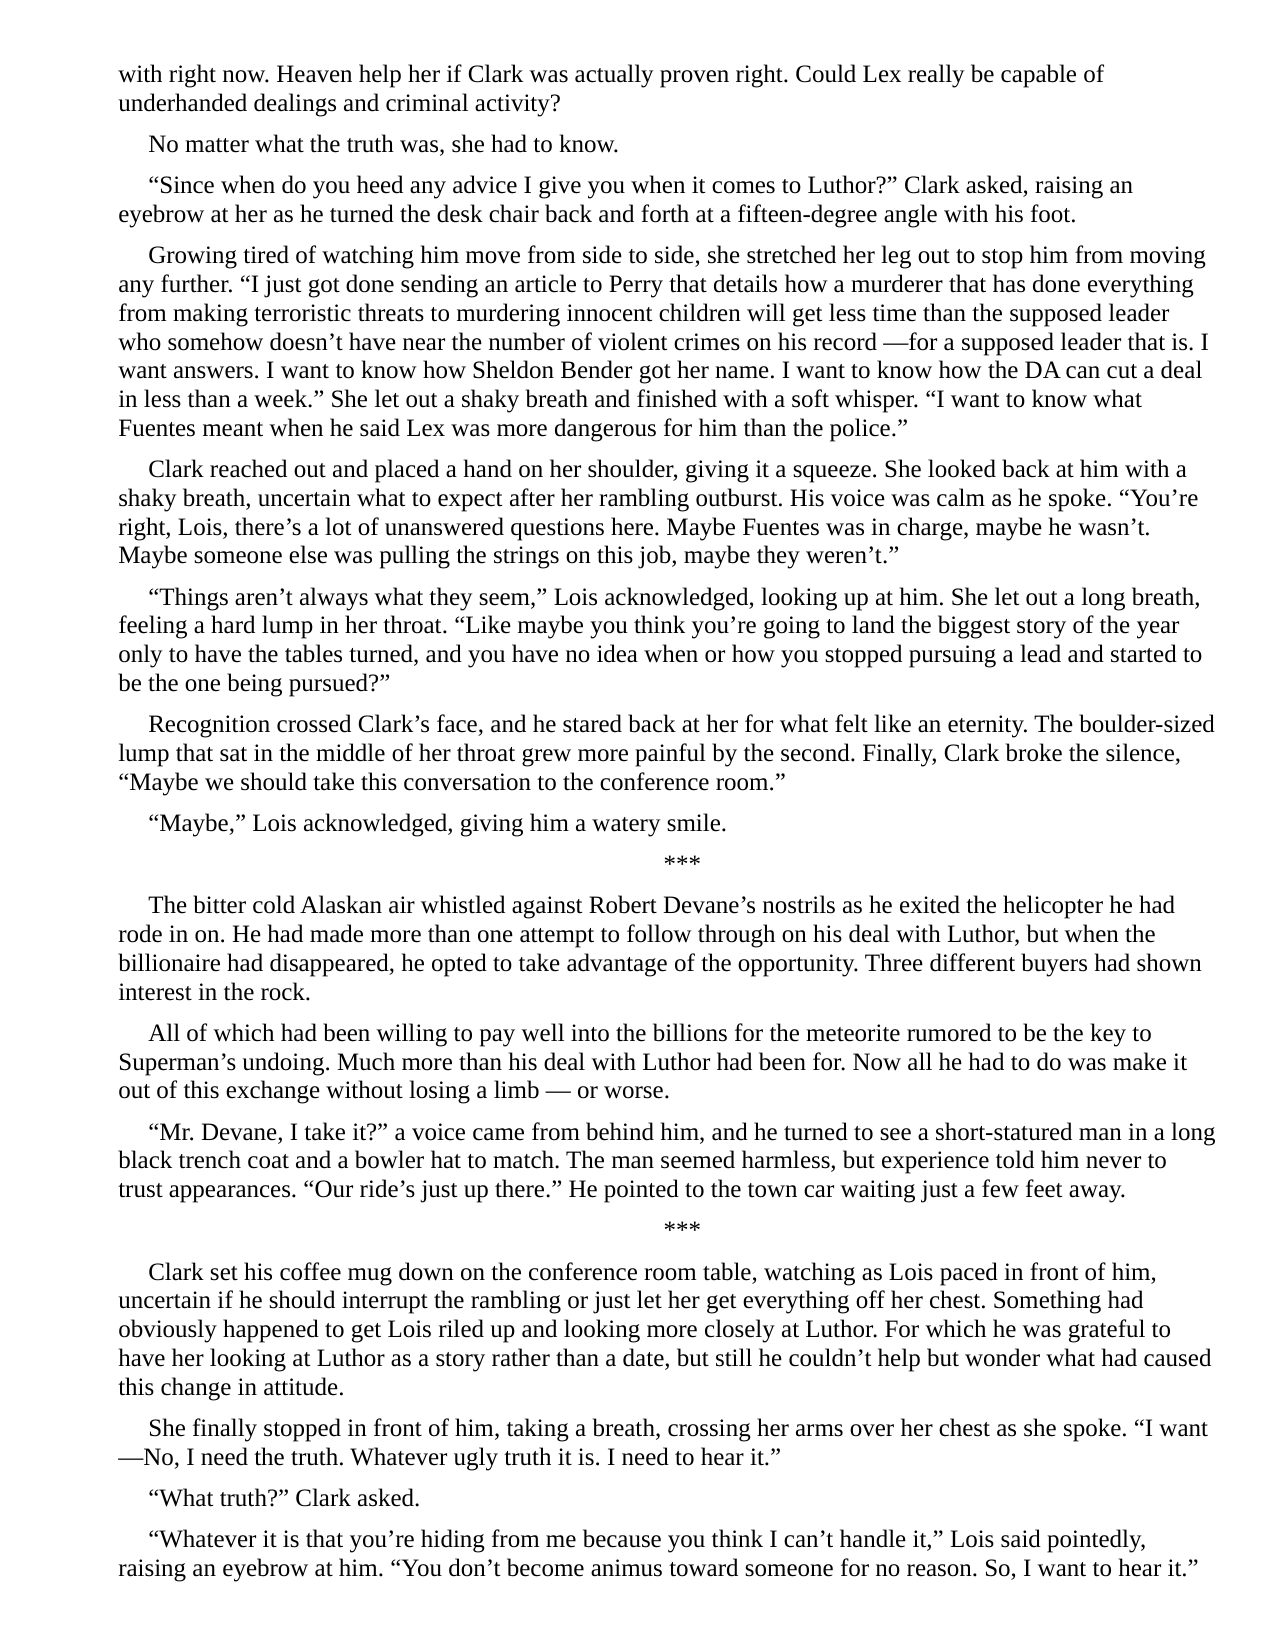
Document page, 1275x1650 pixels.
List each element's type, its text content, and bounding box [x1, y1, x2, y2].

text “Maybe,” Lois acknowledged, giving him a watery smile. [118, 808, 1216, 837]
text The bitter cold Alaskan air whistled against Robert Devane’s nostrils as he exited the helicopter he had rode in on. He had made more than one attempt to follow through on his deal with Luthor, but when the billionaire had disappeared, he opted to take advantage of the opportunity. Three different buyers had shown interest in the rock. [118, 890, 1216, 1005]
text Clark reached out and placed a hand on her shoulder, giving it a squeeze. She looked back at him with a shaky breath, uncertain what to expect after her rambling outburst. His voice was calm as he spoke. “You’re right, Lois, there’s a lot of unanswered questions here. Maybe Fuentes was in charge, maybe he wasn’t. Maybe someone else was pulling the strings on this job, maybe they weren’t.” [118, 454, 1216, 569]
text with right now. Heaven help her if Clark was actually proven right. Could Lex really be capable of underhanded dealings and criminal activity? [118, 59, 1216, 117]
text Clark set his coffee mug down on the conference room table, watching as Lois paced in front of him, uncertain if he should interrupt the rambling or just let her get everything off her chest. Something had obviously happened to get Lois riled up and looking more closely at Luthor. For which he was grateful to have her looking at Luthor as a story rather than a date, but still he couldn’t help but wonder what had caused this change in attitude. [118, 1257, 1216, 1400]
text “Whatever it is that you’re hiding from me because you think I can’t handle it,” Lois said pointedly, raising an eyebrow at him. “You don’t become animus toward someone for no reason. So, I want to hear it.” [118, 1524, 1216, 1582]
text She finally stopped in front of him, taking a breath, crossing her arms over her chest as she spoke. “I want —No, I need the truth. Whatever ugly truth it is. I need to hear it.” [118, 1413, 1216, 1470]
text *** [118, 1215, 1216, 1244]
text No matter what the truth was, she had to know. [118, 129, 1216, 158]
text “Since when do you heed any advice I give you when it comes to Luthor?” Clark asked, raising an eyebrow at her as he turned the desk chair back and forth at a fifteen-degree angle with his foot. [118, 170, 1216, 228]
text *** [118, 849, 1216, 878]
text “Mr. Devane, I take it?” a voice came from behind him, and he turned to see a short-statured man in a long black trench coat and a bowler hat to match. The man seemed harmless, but experience told him never to trust appearances. “Our ride’s just up there.” He pointed to the town car waiting just a few feet away. [118, 1117, 1216, 1203]
text All of which had been willing to pay well into the billions for the meteorite rumored to be the key to Superman’s undoing. Much more than his deal with Luthor had been for. Now all he had to do was make it out of this exchange without losing a limb — or worse. [118, 1018, 1216, 1104]
text Recognition crossed Clark’s face, and he stared back at her for what felt like an eternity. The boulder-sized lump that sat in the middle of her throat grew more painful by the second. Finally, Clark broke the silence, “Maybe we should take this conversation to the conference room.” [118, 709, 1216, 795]
text “Things aren’t always what they seem,” Lois acknowledged, looking up at him. She let out a long breath, feeling a hard lump in her throat. “Like maybe you think you’re going to land the biggest story of the year only to have the tables turned, and you have no idea when or how you stopped pursuing a lead and started to be the one being pursued?” [118, 582, 1216, 697]
text “What truth?” Clark asked. [118, 1483, 1216, 1512]
text Growing tired of watching him move from side to side, she stretched her leg out to stop him from moving any further. “I just got done sending an article to Perry that details how a murderer that has done everything from making terroristic threats to murdering innocent children will get less time than the supposed leader who somehow doesn’t have near the number of violent crimes on his record —for a supposed leader that is. I want answers. I want to know how Sheldon Bender got her name. I want to know how the DA can cut a deal in less than a week.” She let out a shaky breath and finished with a soft whisper. “I want to know what Fuentes meant when he said Lex was more dangerous for him than the police.” [118, 240, 1216, 442]
